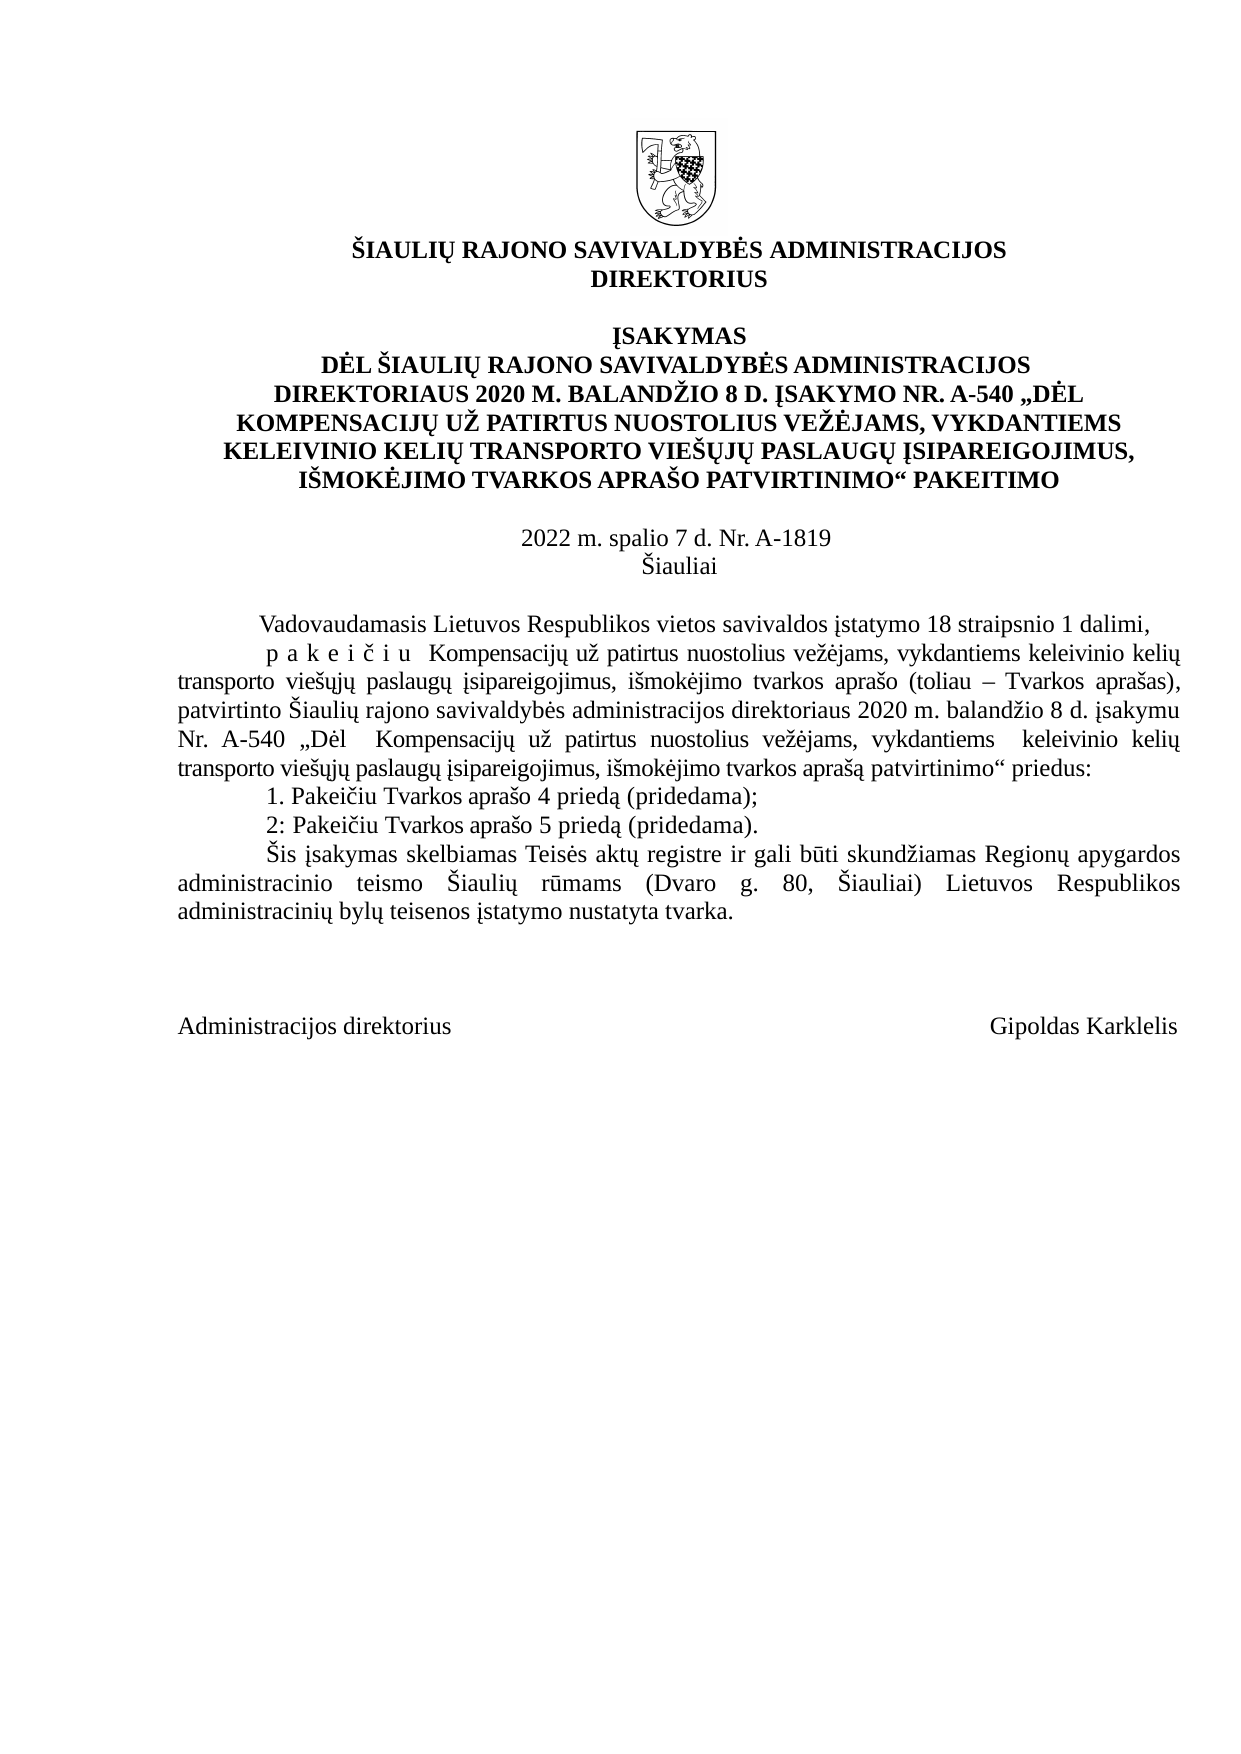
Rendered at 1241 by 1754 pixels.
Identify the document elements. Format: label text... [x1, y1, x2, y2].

text DIREKTORIAUS 2020 M. BALANDŽIO 8 D. ĮSAKYMO NR. A-540 „DĖL KOMPENSACIJŲ UŽ PATIRTUS NUOSTOLIUS VEŽĖJAMS, VYKDANTIEMS KELEIVINIO KELIŲ TRANSPORTO VIEŠŲJŲ PASLAUGŲ ĮSIPAREIGOJIMUS, IŠMOKĖJIMO TVARKOS APRAŠO PATVIRTINIMO“ PAKEITIMO [177, 379, 1181, 494]
text 2022 m. spalio 7 d. Nr. A-1819 [177, 523, 1181, 551]
text DĖL ŠIAULIŲ RAJONO SAVIVALDYBĖS ADMINISTRACIJOS [177, 350, 1181, 379]
text DIREKTORIUS [177, 264, 1181, 293]
text 1. Pakeičiu Tvarkos aprašo 4 priedą (pridedama); [177, 781, 1181, 810]
text Administracijos direktorius Gipoldas Karklelis [177, 1011, 1181, 1040]
text p a k e i č i u Kompensacijų už patirtus nuostolius vežėjams, vykdantiems keleivinio kelių transporto viešųjų paslaugų įsipareigojimus, išmokėjimo tvarkos aprašo (toliau – Tvarkos aprašas), patvirtinto Šiaulių rajono savivaldybės administracijos direktoriaus 2020 m. balandžio 8 d. įsakymu Nr. A-540 „Dėl Kompensacijų už patirtus nuostolius vežėjams, vykdantiems keleivinio kelių transporto viešųjų paslaugų įsipareigojimus, išmokėjimo tvarkos aprašą patvirtinimo“ priedus: [177, 638, 1181, 781]
text Šiauliai [177, 551, 1181, 580]
text 2: Pakeičiu Tvarkos aprašo 5 priedą (pridedama). [266, 810, 1181, 839]
text Vadovaudamasis Lietuvos Respublikos vietos savivaldos įstatymo 18 straipsnio 1 dalimi, [177, 609, 1181, 638]
text Šis įsakymas skelbiamas Teisės aktų registre ir gali būti skundžiamas Regionų apygardos administracinio teismo Šiaulių rūmams (Dvaro g. 80, Šiauliai) Lietuvos Respublikos administracinių bylų teisenos įstatymo nustatyta tvarka. [177, 839, 1181, 925]
text ĮSAKYMAS [177, 321, 1181, 350]
text ŠIAULIŲ RAJONO SAVIVALDYBĖS ADMINISTRACIJOS [177, 235, 1181, 264]
